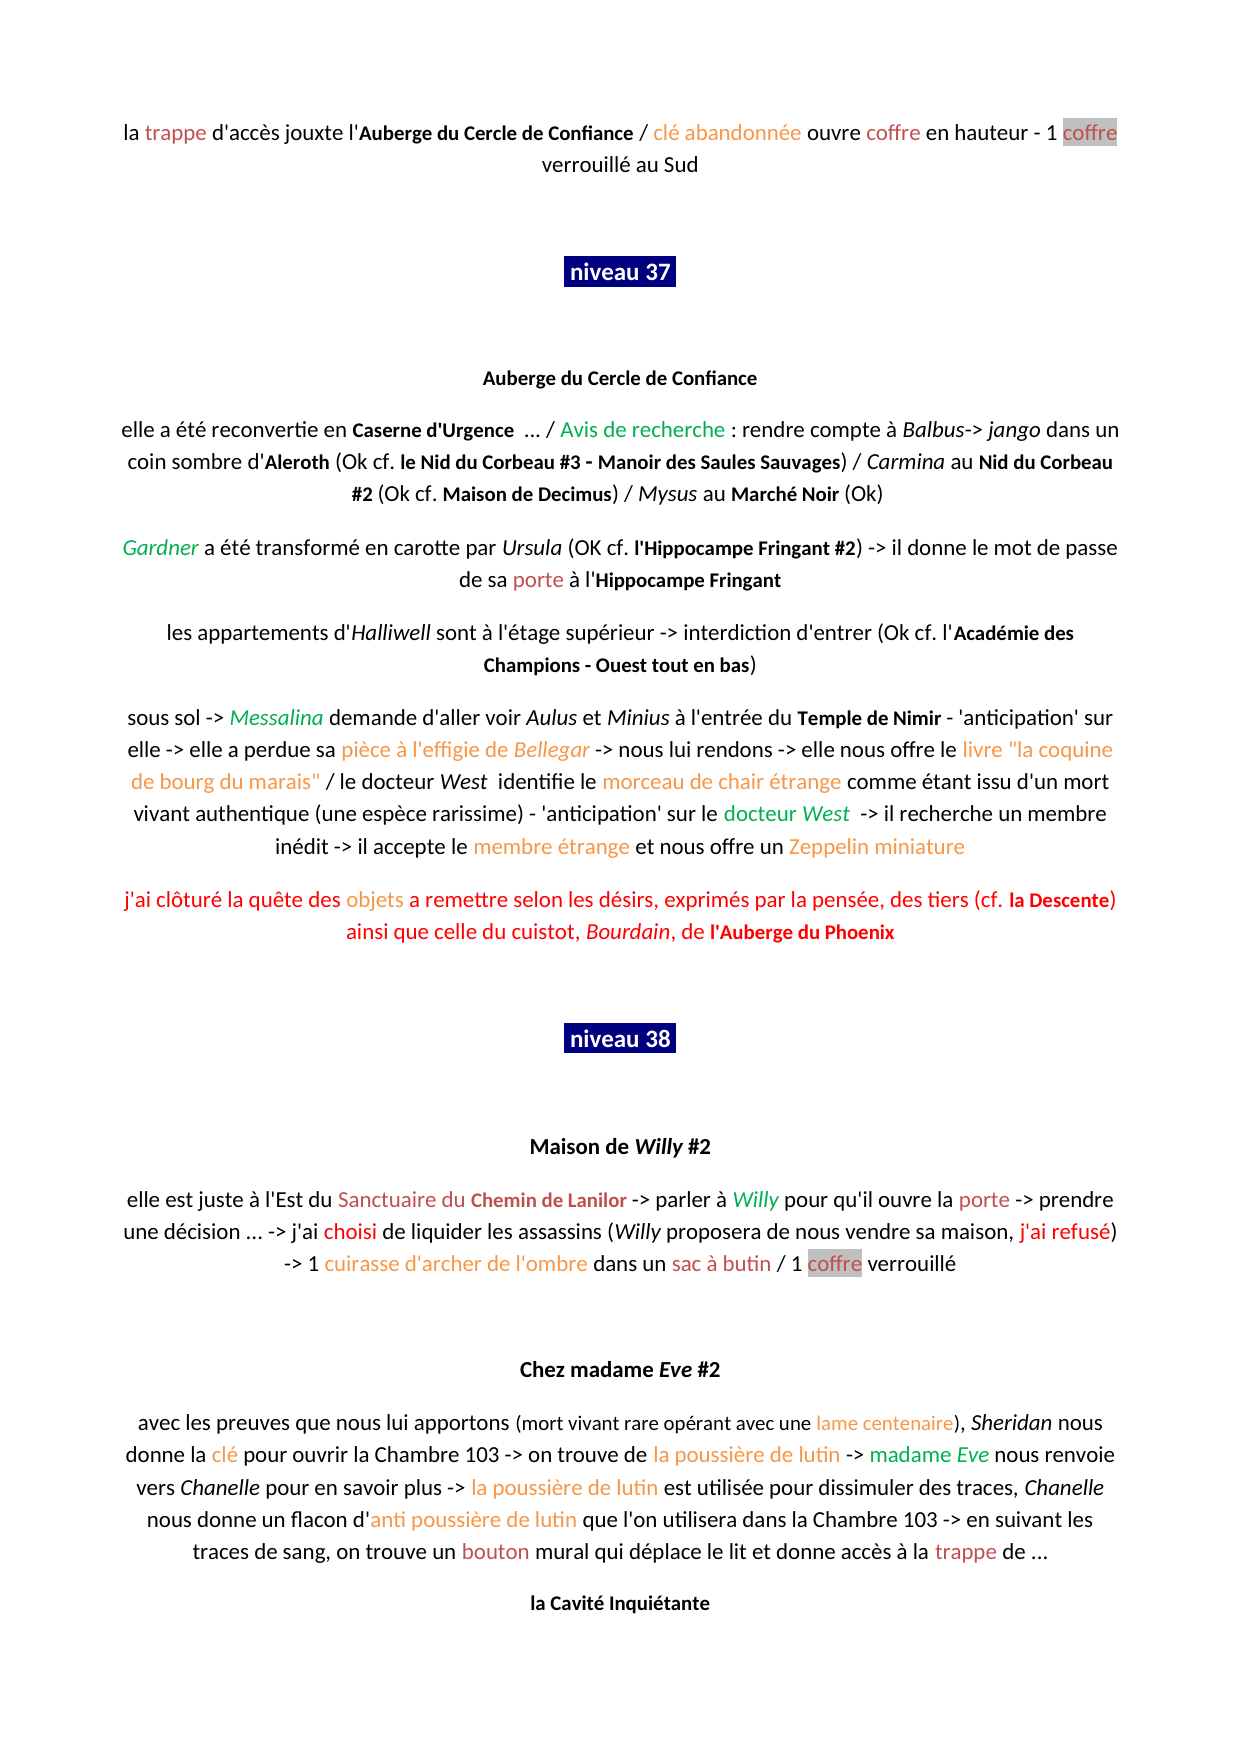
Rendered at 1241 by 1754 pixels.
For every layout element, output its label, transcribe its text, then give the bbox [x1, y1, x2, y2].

text Chez madame Eve #2 [118, 1355, 1122, 1383]
text elle est juste à l'Est du Sanctuaire du Chemin de Lanilor -> parler à Willy pour qu'il ouvre la porte -> prendre une décision ... -> j'ai choisi de liquider les assassins (Willy proposera de nous vendre sa maison, j'ai refusé) -> 1 cuirasse d'archer de l'ombre dans un sac à butin / 1 coffre verrouillé [118, 1185, 1122, 1277]
text elle a été reconvertie en Caserne d'Urgence ... / Avis de recherche : rendre compte à Balbus-> jango dans un coin sombre d'Aleroth (Ok cf. le Nid du Corbeau #3 - Manoir des Saules Sauvages) / Carmina au Nid du Corbeau #2 (Ok cf. Maison de Decimus) / Mysus au Marché Noir (Ok) [118, 415, 1122, 508]
text les appartements d'Halliwell sont à l'étage supérieur -> interdiction d'entrer (Ok cf. l'Académie des Champions - Ouest tout en bas) [118, 618, 1122, 678]
text la Cavité Inquiétante [118, 1590, 1122, 1616]
text niveau 37 [118, 256, 1122, 287]
text j'ai clôturé la quête des objets a remettre selon les désirs, exprimés par la pensée, des tiers (cf. la Descente) ainsi que celle du cuistot, Bourdain, de l'Auberge du Phoenix [118, 885, 1122, 945]
text la trappe d'accès jouxte l'Auberge du Cercle de Confiance / clé abandonnée ouvre coffre en hauteur - 1 coffre verrouillé au Sud [118, 118, 1122, 178]
text niveau 38 [118, 1023, 1122, 1053]
text Gardner a été transformé en carotte par Ursula (OK cf. l'Hippocampe Fringant #2) -> il donne le mot de passe de sa porte à l'Hippocampe Fringant [118, 533, 1122, 593]
text sous sol -> Messalina demande d'aller voir Aulus et Minius à l'entrée du Temple de Nimir - 'anticipation' sur elle -> elle a perdue sa pièce à l'effigie de Bellegar -> nous lui rendons -> elle nous offre le livre "la coquine de bourg du marais" / le docteur West identifie le morceau de chair étrange comme étant issu d'un mort vivant authentique (une espèce rarissime) - 'anticipation' sur le docteur West -> il recherche un membre inédit -> il accepte le membre étrange et nous offre un Zeppelin miniature [118, 703, 1122, 860]
text Auberge du Cercle de Confiance [118, 365, 1122, 391]
text avec les preuves que nous lui apportons (mort vivant rare opérant avec une lame centenaire), Sheridan nous donne la clé pour ouvrir la Chambre 103 -> on trouve de la poussière de lutin -> madame Eve nous renvoie vers Chanelle pour en savoir plus -> la poussière de lutin est utilisée pour dissimuler des traces, Chanelle nous donne un flacon d'anti poussière de lutin que l'on utilisera dans la Chambre 103 -> en suivant les traces de sang, on trouve un bouton mural qui déplace le lit et donne accès à la trappe de ... [118, 1408, 1122, 1565]
text Maison de Willy #2 [118, 1132, 1122, 1160]
